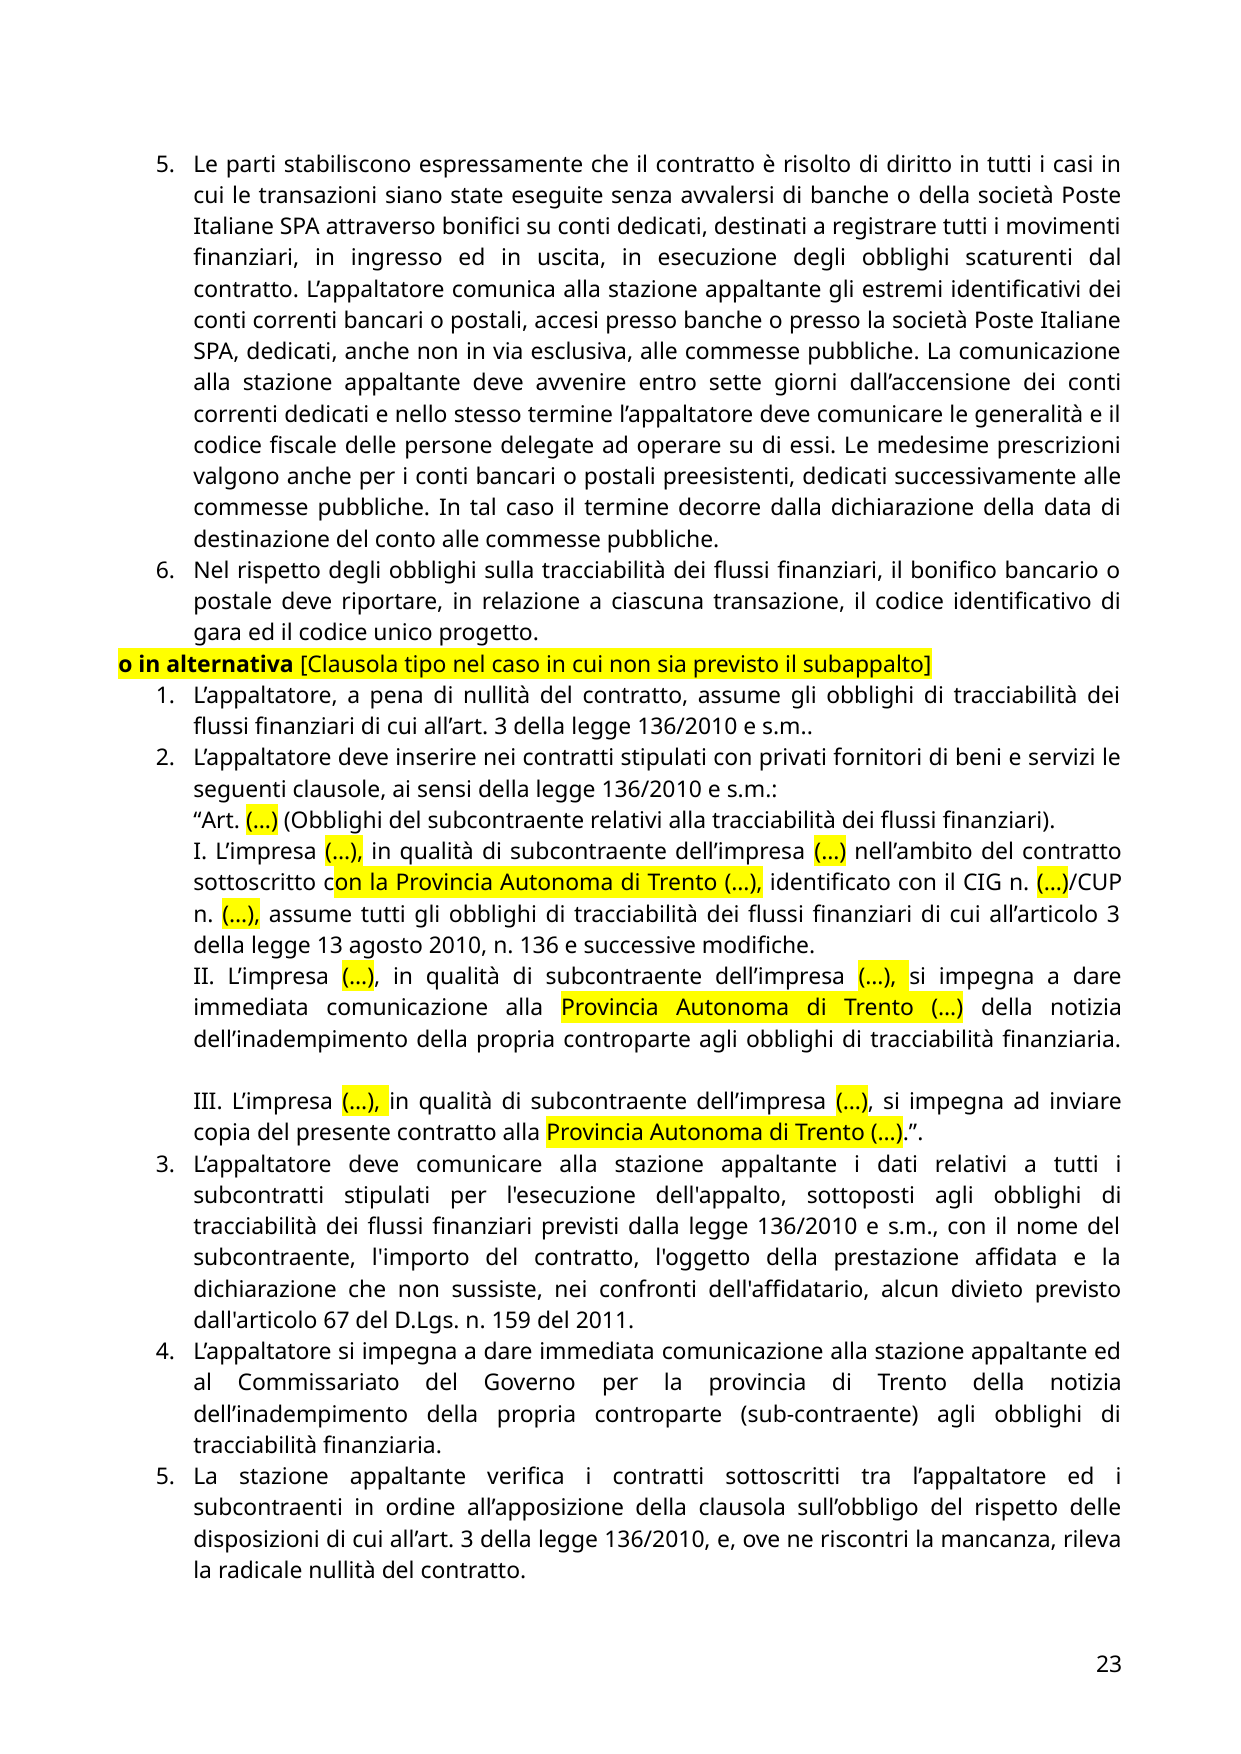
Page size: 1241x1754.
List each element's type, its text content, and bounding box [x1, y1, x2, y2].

list II. L’impresa (…), in qualità di subcontraente dell’impresa (…), si impegna a dare immediata comunicazione alla Provincia Autonoma di Trento (…) della notizia dell’inadempimento della propria controparte agli obblighi di tracciabilità finanziaria. [156, 960, 1122, 1085]
list III. L’impresa (…), in qualità di subcontraente dell’impresa (…), si impegna ad inviare copia del presente contratto alla Provincia Autonoma di Trento (…).”. [156, 1085, 1122, 1148]
list Le parti stabiliscono espressamente che il contratto è risolto di diritto in tutti i casi in cui le transazioni siano state eseguite senza avvalersi di banche o della società Poste Italiane SPA attraverso bonifici su conti dedicati, destinati a registrare tutti i movimenti finanziari, in ingresso ed in uscita, in esecuzione degli obblighi scaturenti dal contratto. L’appaltatore comunica alla stazione appaltante gli estremi identificativi dei conti correnti bancari o postali, accesi presso banche o presso la società Poste Italiane SPA, dedicati, anche non in via esclusiva, alle commesse pubbliche. La comunicazione alla stazione appaltante deve avvenire entro sette giorni dall’accensione dei conti correnti dedicati e nello stesso termine l’appaltatore deve comunicare le generalità e il codice fiscale delle persone delegate ad operare su di essi. Le medesime prescrizioni valgono anche per i conti bancari o postali preesistenti, dedicati successivamente alle commesse pubbliche. In tal caso il termine decorre dalla dichiarazione della data di destinazione del conto alle commesse pubbliche. [156, 148, 1122, 554]
text o in alternativa [Clausola tipo nel caso in cui non sia previsto il subappalto] [118, 648, 1122, 679]
list I. L’impresa (…), in qualità di subcontraente dell’impresa (…) nell’ambito del contratto sottoscritto con la Provincia Autonoma di Trento (…), identificato con il CIG n. (…)/CUP n. (…), assume tutti gli obblighi di tracciabilità dei flussi finanziari di cui all’articolo 3 della legge 13 agosto 2010, n. 136 e successive modifiche. [156, 835, 1122, 960]
list L’appaltatore, a pena di nullità del contratto, assume gli obblighi di tracciabilità dei flussi finanziari di cui all’art. 3 della legge 136/2010 e s.m.. [156, 679, 1122, 741]
list La stazione appaltante verifica i contratti sottoscritti tra l’appaltatore ed i subcontraenti in ordine all’apposizione della clausola sull’obbligo del rispetto delle disposizioni di cui all’art. 3 della legge 136/2010, e, ove ne riscontri la mancanza, rileva la radicale nullità del contratto. [156, 1460, 1122, 1585]
list Nel rispetto degli obblighi sulla tracciabilità dei flussi finanziari, il bonifico bancario o postale deve riportare, in relazione a ciascuna transazione, il codice identificativo di gara ed il codice unico progetto. [156, 554, 1122, 648]
list “Art. (…) (Obblighi del subcontraente relativi alla tracciabilità dei flussi finanziari). [156, 804, 1122, 835]
list L’appaltatore deve comunicare alla stazione appaltante i dati relativi a tutti i subcontratti stipulati per l'esecuzione dell'appalto, sottoposti agli obblighi di tracciabilità dei flussi finanziari previsti dalla legge 136/2010 e s.m., con il nome del subcontraente, l'importo del contratto, l'oggetto della prestazione affidata e la dichiarazione che non sussiste, nei confronti dell'affidatario, alcun divieto previsto dall'articolo 67 del D.Lgs. n. 159 del 2011. [156, 1148, 1122, 1335]
list L’appaltatore si impegna a dare immediata comunicazione alla stazione appaltante ed al Commissariato del Governo per la provincia di Trento della notizia dell’inadempimento della propria controparte (sub-contraente) agli obblighi di tracciabilità finanziaria. [156, 1335, 1122, 1460]
list L’appaltatore deve inserire nei contratti stipulati con privati fornitori di beni e servizi le seguenti clausole, ai sensi della legge 136/2010 e s.m.: [156, 741, 1122, 804]
